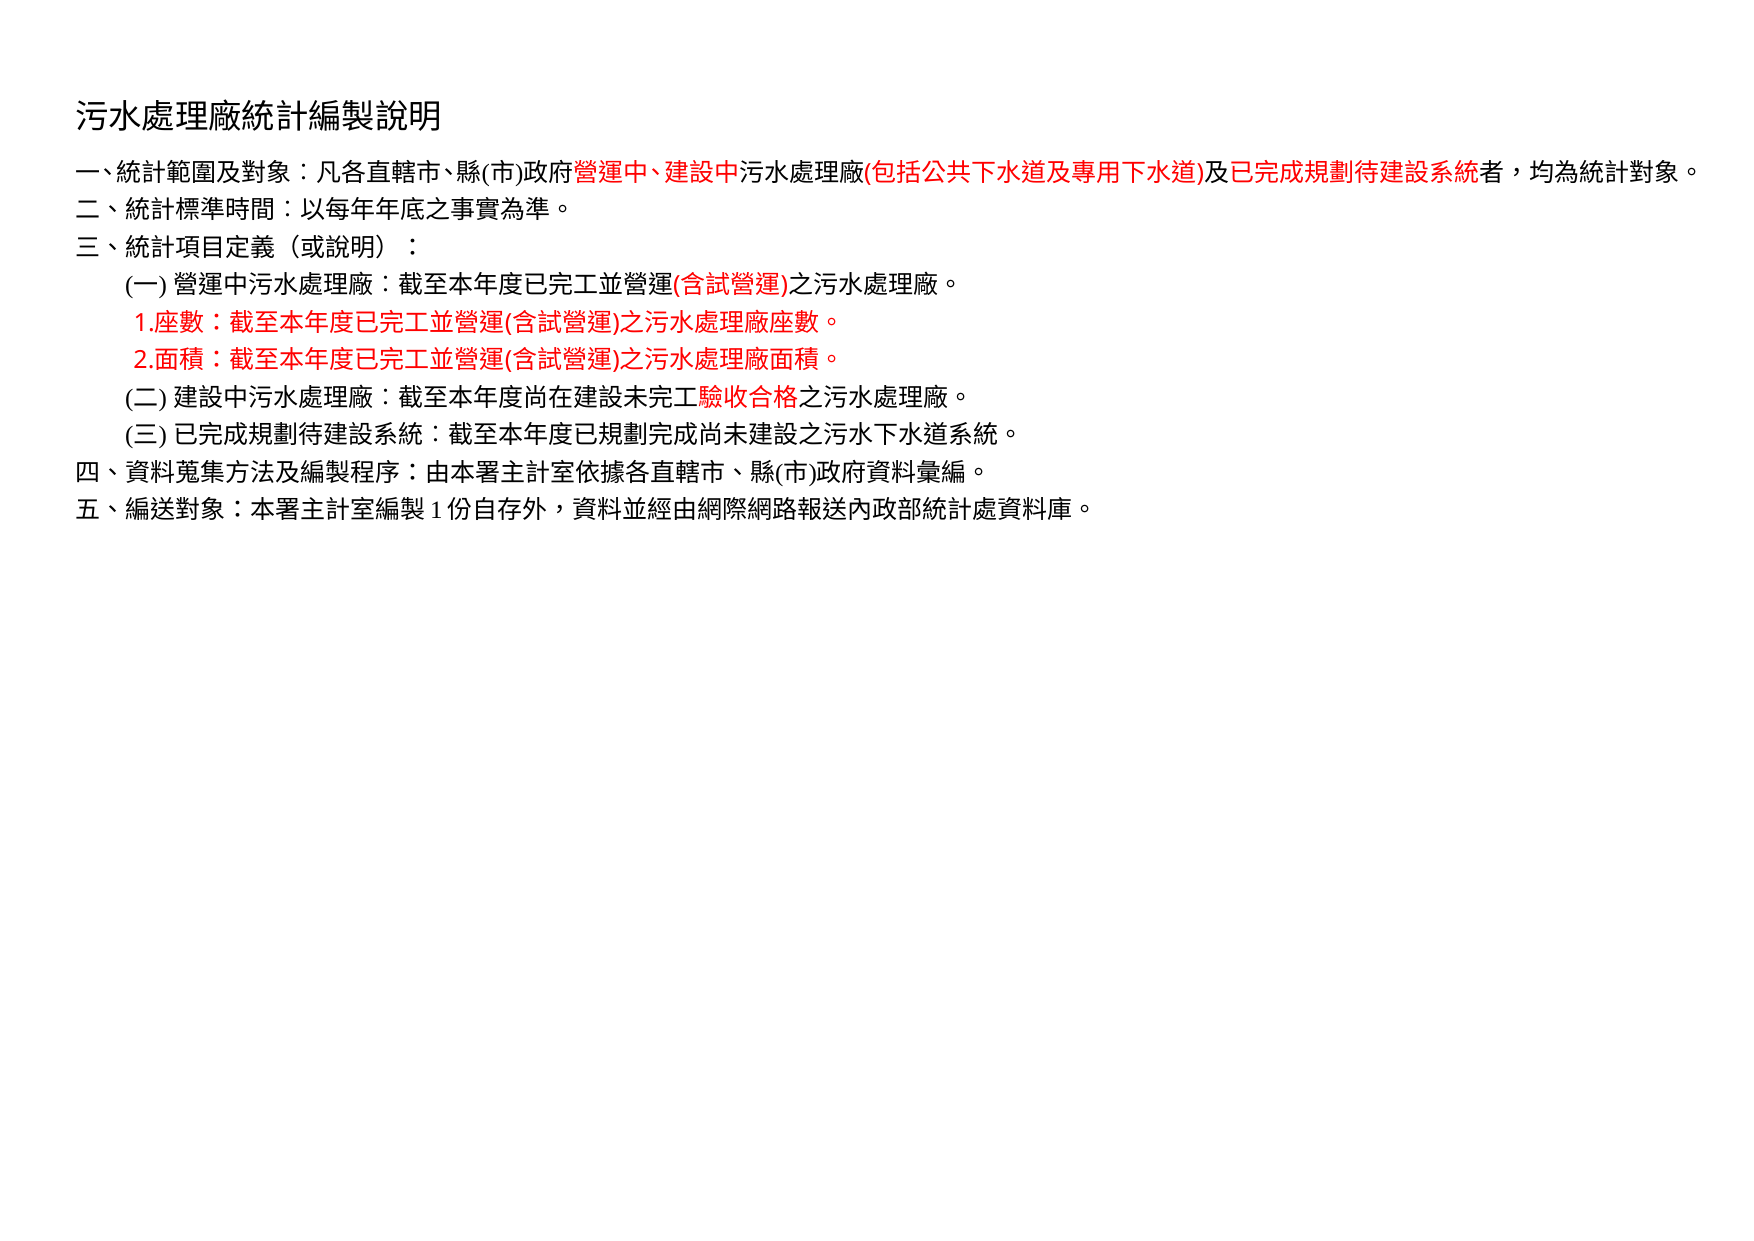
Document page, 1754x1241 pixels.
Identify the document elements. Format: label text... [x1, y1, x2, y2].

text 三、統計項目定義（或說明）： [75, 226, 1679, 264]
text (三) 已完成規劃待建設系統︰截至本年度已規劃完成尚未建設之污水下水道系統。 [75, 414, 1679, 451]
text (二) 建設中污水處理廠︰截至本年度尚在建設未完工驗收合格之污水處理廠。 [75, 376, 1679, 414]
text 1.座數：截至本年度已完工並營運(含試營運)之污水處理廠座數。 [75, 301, 1679, 339]
text 一、統計範圍及對象︰凡各直轄市、縣(市)政府營運中、建設中污水處理廠(包括公共下水道及專用下水道)及已完成規劃待建設系統者，均為統計對象。 [75, 151, 1679, 189]
text 四、資料蒐集方法及編製程序：由本署主計室依據各直轄市、縣(市)政府資料彙編。 [75, 451, 1679, 489]
text 五、編送對象：本署主計室編製1份自存外，資料並經由網際網路報送內政部統計處資料庫。 [75, 489, 1679, 526]
text 2.面積：截至本年度已完工並營運(含試營運)之污水處理廠面積。 [75, 339, 1679, 376]
text 污水處理廠統計編製說明 [75, 76, 1679, 151]
text 二、統計標準時間︰以每年年底之事實為準。 [75, 189, 1679, 226]
text (一) 營運中污水處理廠︰截至本年度已完工並營運(含試營運)之污水處理廠。 [75, 264, 1679, 301]
